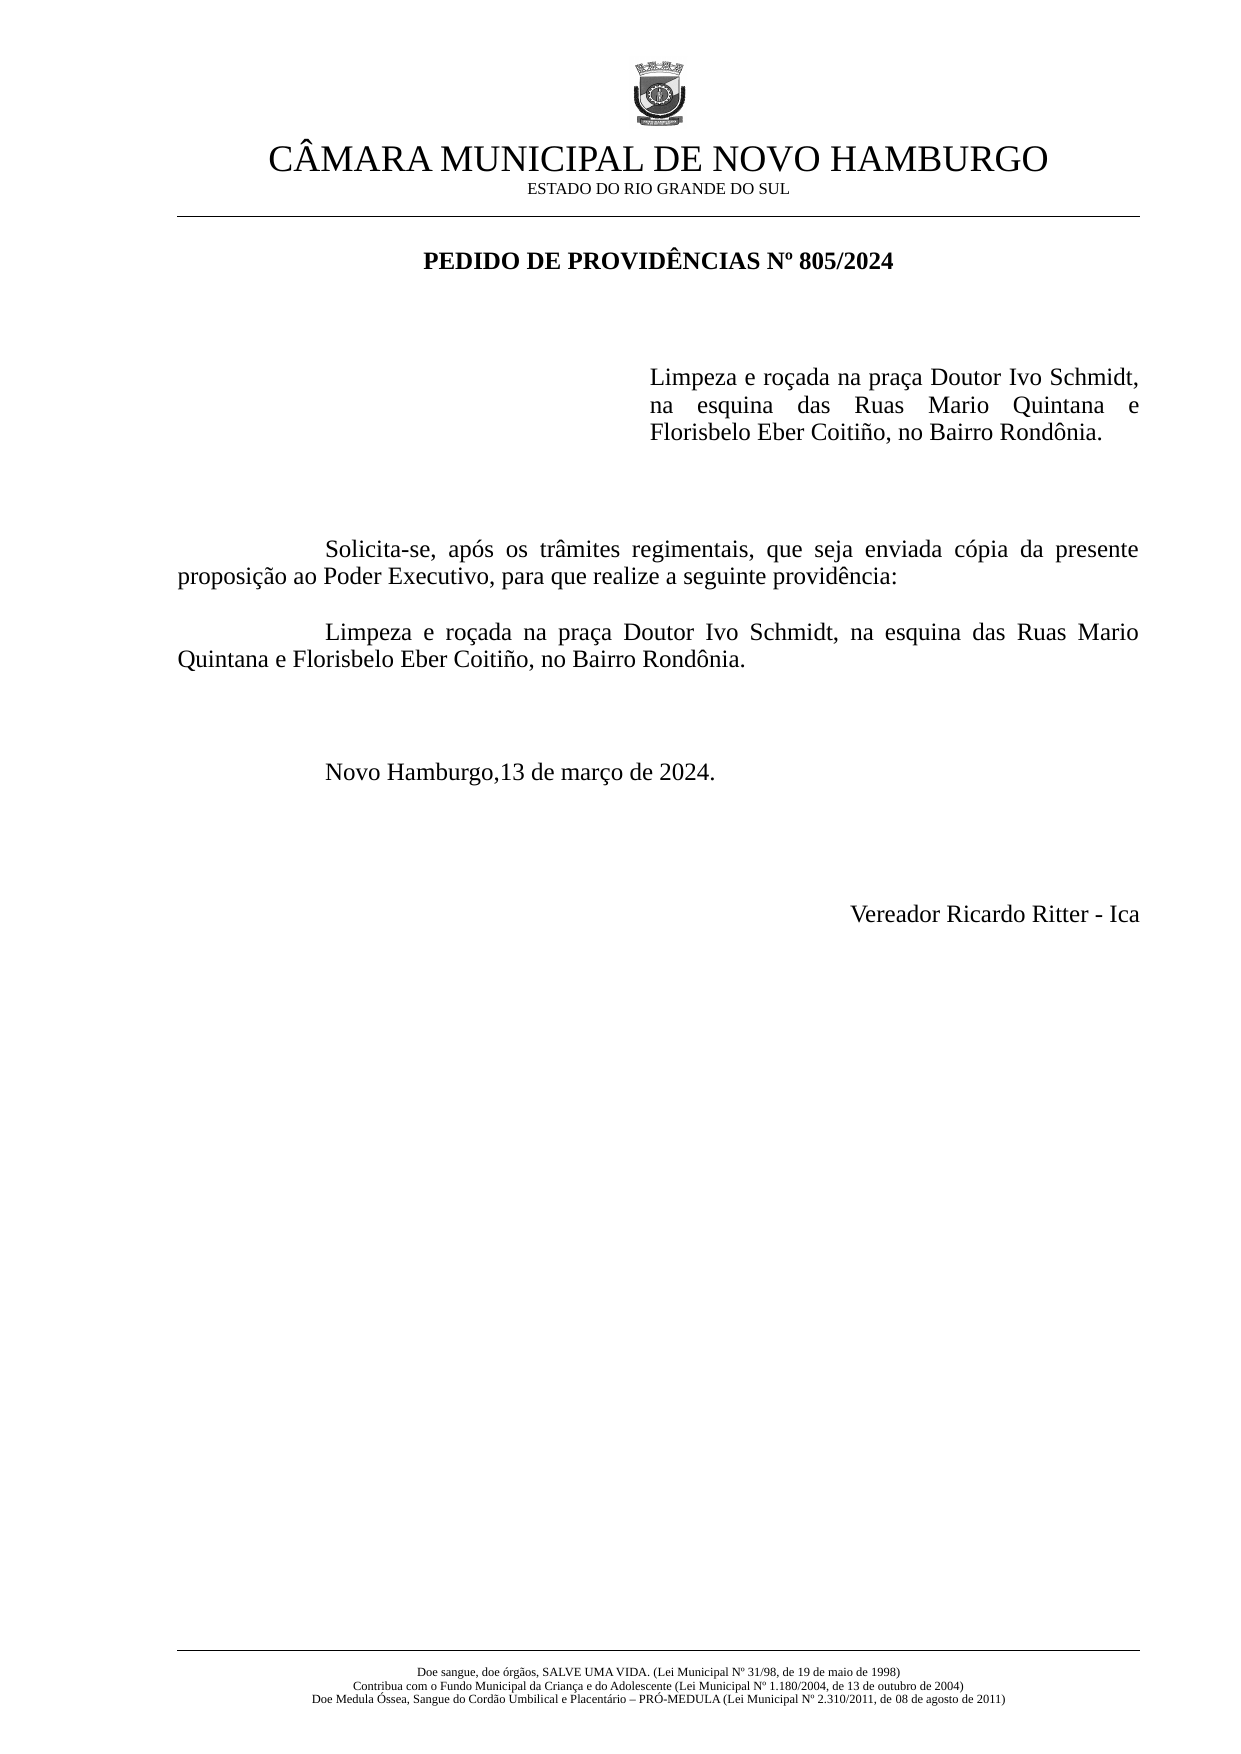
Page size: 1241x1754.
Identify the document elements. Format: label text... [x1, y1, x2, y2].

list Limpeza e roçada na praça Doutor Ivo Schmidt, na esquina das Ruas Mario Quintana e Florisbelo Eber Coitiño, no Bairro Rondônia. [649, 363, 1140, 446]
text Solicita-se, após os trâmites regimentais, que seja enviada cópia da presente proposição ao Poder Executivo, para que realize a seguinte providência: [177, 535, 1140, 590]
text Limpeza e roçada na praça Doutor Ivo Schmidt, na esquina das Ruas Mario Quintana e Florisbelo Eber Coitiño, no Bairro Rondônia. [177, 618, 1140, 673]
text Vereador Ricardo Ritter - Ica [177, 900, 1140, 928]
text PEDIDO DE PROVIDÊNCIAS Nº 805/2024 [177, 247, 1140, 274]
text Novo Hamburgo,13 de março de 2024. [177, 758, 1140, 786]
